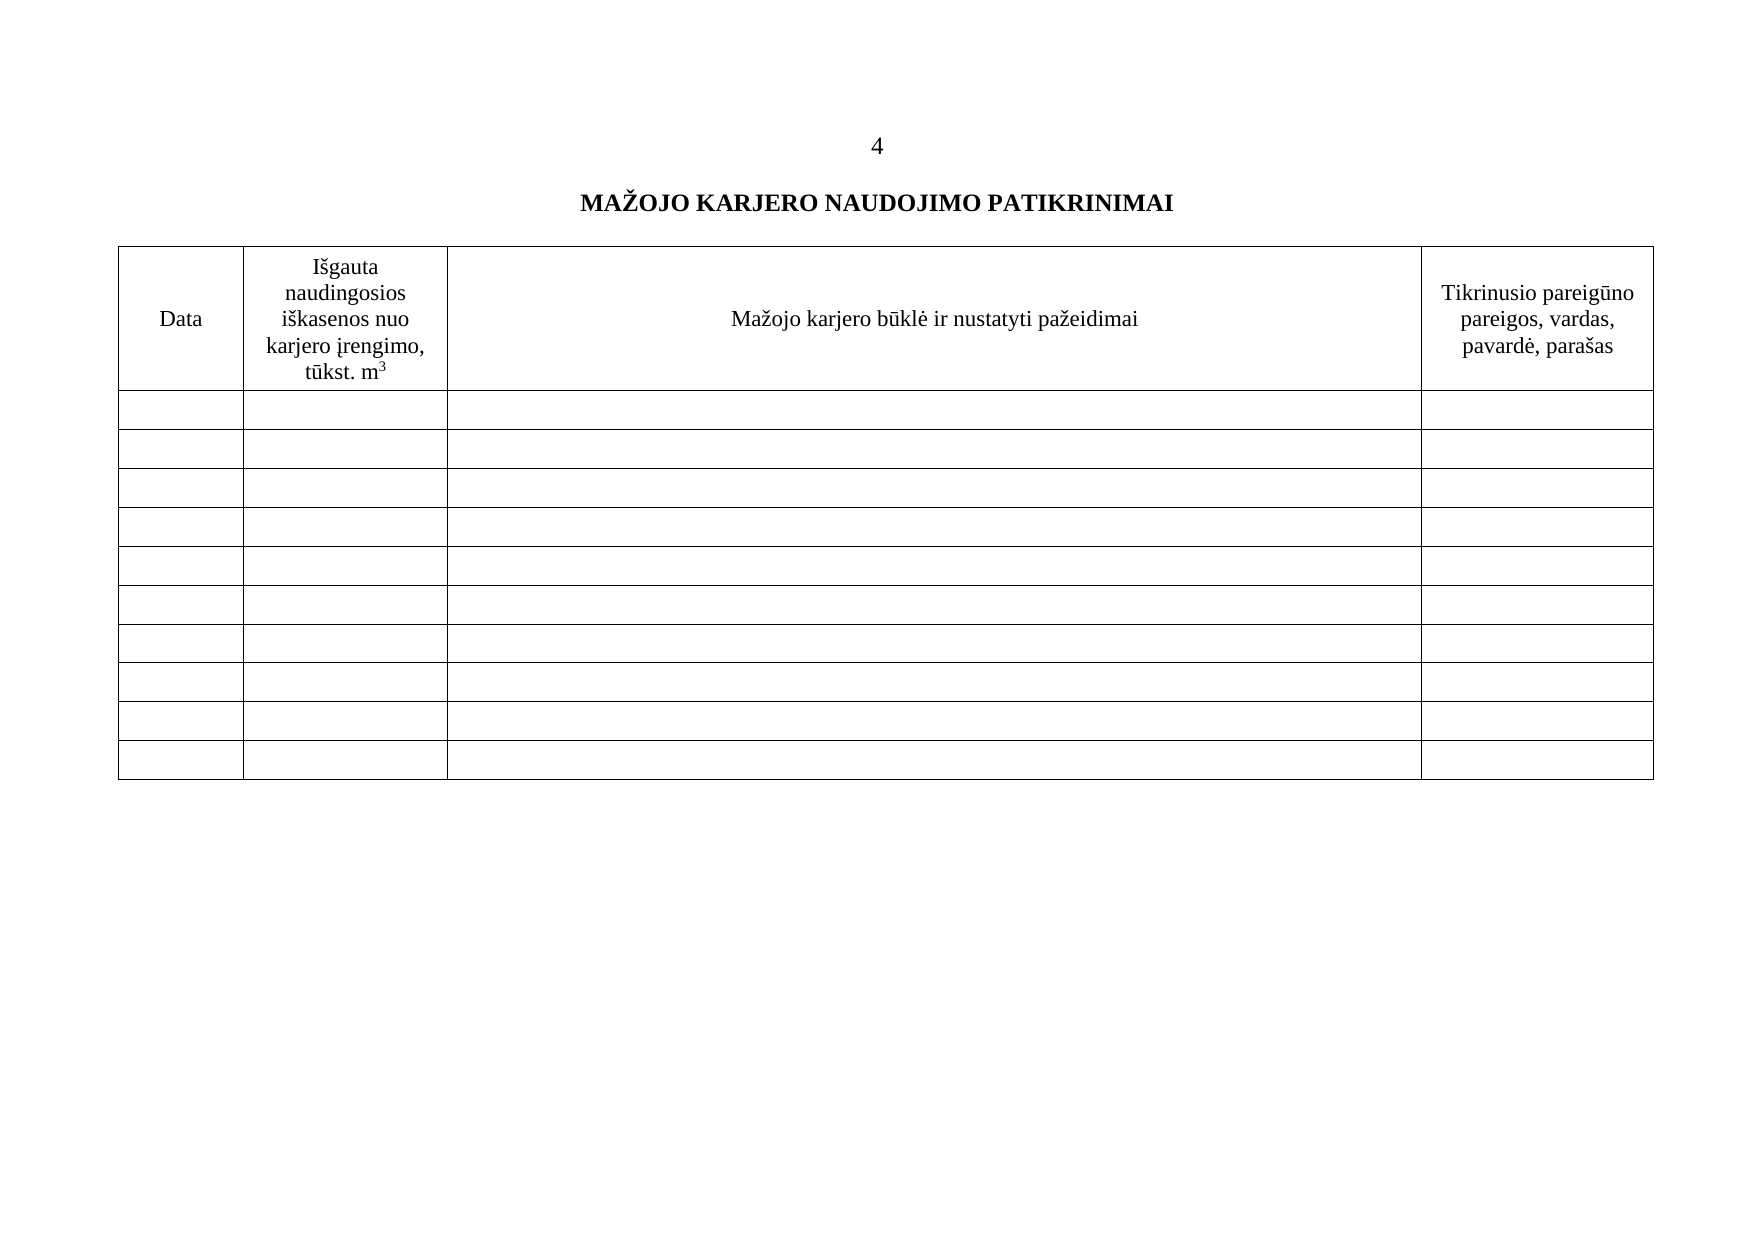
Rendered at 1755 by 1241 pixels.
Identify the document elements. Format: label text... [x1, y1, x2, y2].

table_cell [448, 586, 1421, 623]
table_cell [244, 430, 447, 468]
table_cell [1422, 430, 1653, 468]
table_header Mažojo karjero būklė ir nustatyti pažeidimai [448, 247, 1421, 390]
table_cell [448, 508, 1421, 546]
table_header Tikrinusio pareigūno pareigos, vardas, pavardė, parašas [1422, 247, 1653, 390]
table_cell [448, 547, 1421, 584]
table_cell [1422, 391, 1653, 429]
table_cell [1422, 702, 1653, 740]
table_cell [119, 508, 243, 546]
table_cell [244, 625, 447, 662]
table_cell [448, 469, 1421, 507]
table_cell [448, 625, 1421, 662]
table_cell [244, 741, 447, 779]
table_cell [119, 547, 243, 584]
table_cell [119, 391, 243, 429]
table_cell [448, 430, 1421, 468]
table_cell [448, 741, 1421, 779]
table_cell [244, 469, 447, 507]
table_header Data [119, 247, 243, 390]
table_cell [244, 586, 447, 623]
table_cell [1422, 741, 1653, 779]
table_cell [448, 702, 1421, 740]
table_header Išgauta naudingosios iškasenos nuo karjero įrengimo, tūkst. m3 [244, 247, 447, 390]
table_cell [1422, 469, 1653, 507]
table_cell [119, 469, 243, 507]
table_cell [119, 741, 243, 779]
table_cell [244, 508, 447, 546]
table_cell [119, 430, 243, 468]
table_cell [244, 663, 447, 701]
table_cell [119, 702, 243, 740]
table_cell [1422, 663, 1653, 701]
table_cell [1422, 625, 1653, 662]
table_cell [119, 586, 243, 623]
table_cell [244, 391, 447, 429]
table_cell [119, 625, 243, 662]
table_cell [244, 547, 447, 584]
text Mažojo karjero naudojimo patikrinimai [118, 188, 1636, 217]
table_cell [1422, 547, 1653, 584]
table_cell [448, 391, 1421, 429]
table_cell [1422, 586, 1653, 623]
table_cell [1422, 508, 1653, 546]
table_cell [119, 663, 243, 701]
table_cell [244, 702, 447, 740]
table_cell [448, 663, 1421, 701]
